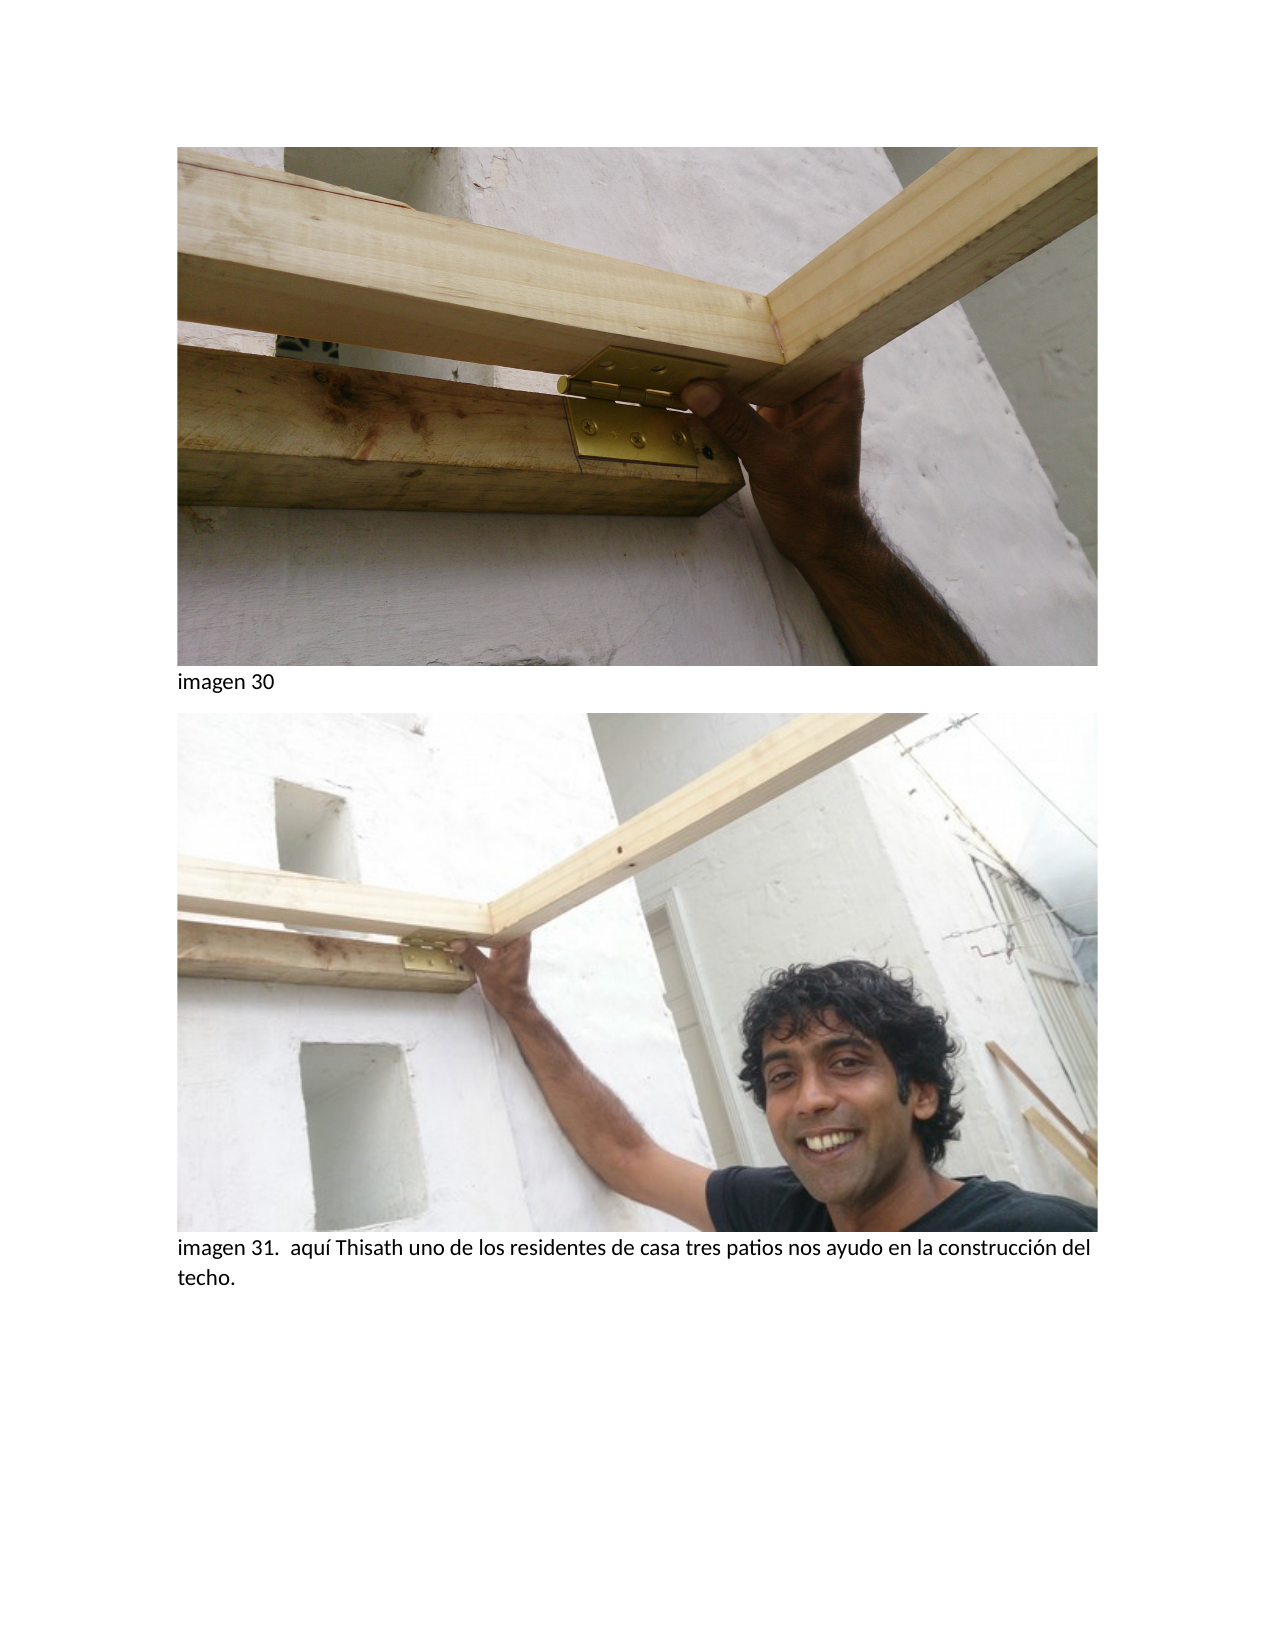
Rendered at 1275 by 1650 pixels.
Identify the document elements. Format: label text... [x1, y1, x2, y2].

text imagen 31. aquí Thisath uno de los residentes de casa tres patios nos ayudo en la construcción del techo. [177, 1232, 1098, 1291]
picture [177, 147, 1098, 666]
text imagen 30 [177, 666, 1098, 695]
picture [177, 713, 1098, 1232]
